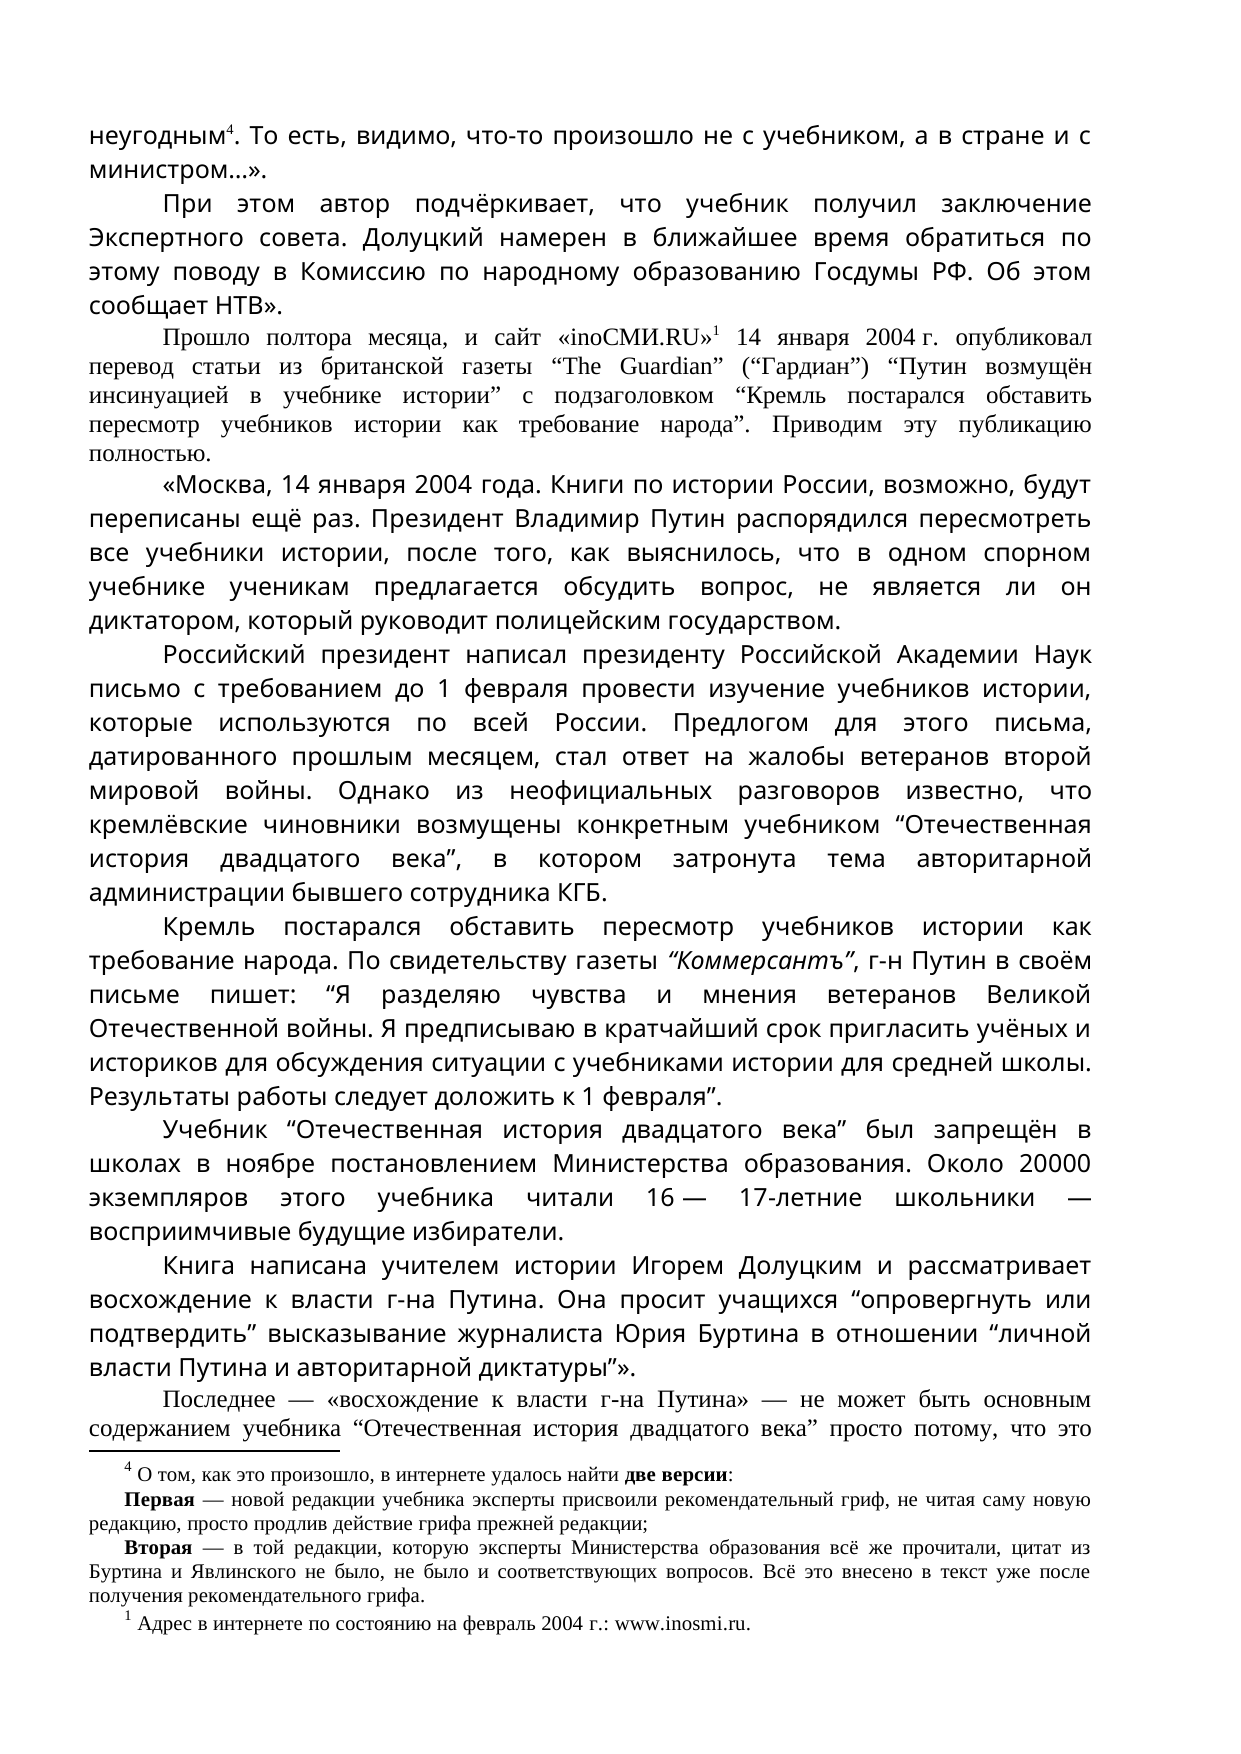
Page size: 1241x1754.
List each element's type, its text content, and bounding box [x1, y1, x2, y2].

text Учебник “Отечественная история двадцатого века” был запрещён в школах в ноябре постановлением Министерства образования. Около 20000 экземпляров этого учебника читали 16 — 17-летние школьники — восприимчивые будущие избиратели. [89, 1112, 1092, 1248]
text Прошло полтора месяца, и сайт «inoСМИ.RU» 14 января 2004 г. опубликовал перевод статьи из британской газеты “The Guardian” (“Гардиан”) “Путин возмущён инсинуацией в учебнике истории” с подзаголовком “Кремль постарался обставить пересмотр учебников истории как требование народа”. Приводим эту публикацию полностью. [89, 322, 1092, 467]
text Кремль постарался обставить пересмотр учебников истории как требование народа. По свидетельству газеты “Коммер­сантъ”, г-н Путин в своём письме пишет: “Я разделяю чувства и мнения ветеранов Великой Отечественной войны. Я предписываю в кратчайший срок пригласить учёных и историков для обсуждения ситуации с учебниками истории для средней школы. Результаты работы следует доложить к 1 февраля”. [89, 909, 1092, 1112]
text «Москва, 14 января 2004 года. Книги по истории России, возможно, будут переписаны ещё раз. Президент Владимир Путин распорядился пересмотреть все учебники истории, после того, как выяснилось, что в одном спорном учебнике ученикам предлагается обсудить вопрос, не является ли он диктатором, который руководит полицейским государством. [89, 467, 1092, 637]
text Последнее — «восхождение к власти г-на Путина» — не может быть основным содержанием учебника “Отечественная история двадцатого века” просто потому, что это [89, 1384, 1092, 1442]
text О том, как это произошло, в интернете удалось найти две версии: [89, 1457, 1092, 1486]
text При этом автор подчёркивает, что учебник получил заключение Экспертного совета. Долуцкий намерен в ближайшее время обратиться по этому поводу в Комиссию по народному образованию Госдумы РФ. Об этом сообщает НТВ». [89, 186, 1092, 322]
text … Удивительно, что учебник, получивший гриф от министерства с этими цитатами в июне 2001 года и два года издававшийся, вдруг стал таким неугодным. То есть, видимо, что-то произошло не с учебником, а в стране и с министром…». [89, 118, 1092, 186]
text Первая — новой редакции учебника эксперты присвоили рекомендательный гриф, не читая саму новую редакцию, просто продлив действие грифа прежней редакции; [89, 1486, 1092, 1534]
text Российский президент написал президенту Российской Академии Наук письмо с требованием до 1 февраля провести изучение учебников истории, которые используются по всей России. Предлогом для этого письма, датированного прошлым месяцем, стал ответ на жалобы ветеранов второй мировой войны. Однако из неофициальных разговоров известно, что кремлёвские чиновники возмущены конкретным учебником “Отечественная история двадцатого века”, в котором затронута тема авторитарной администрации бывшего сотрудника КГБ. [89, 637, 1092, 909]
text Книга написана учителем истории Игорем Долуцким и рассматривает восхождение к власти г-на Путина. Она просит учащихся “опровергнуть или подтвердить” высказывание журналиста Юрия Буртина в отношении “личной власти Путина и авторитарной диктатуры”». [89, 1248, 1092, 1384]
text Адрес в интернете по состоянию на февраль 2004 г.: www.inosmi.ru. [89, 1607, 1092, 1636]
text Вторая — в той редакции, которую эксперты Министерства образования всё же прочитали, цитат из Буртина и Явлинского не было, не было и соответствующих вопросов. Всё это внесено в текст уже после получения рекомендательного грифа. [89, 1534, 1092, 1607]
